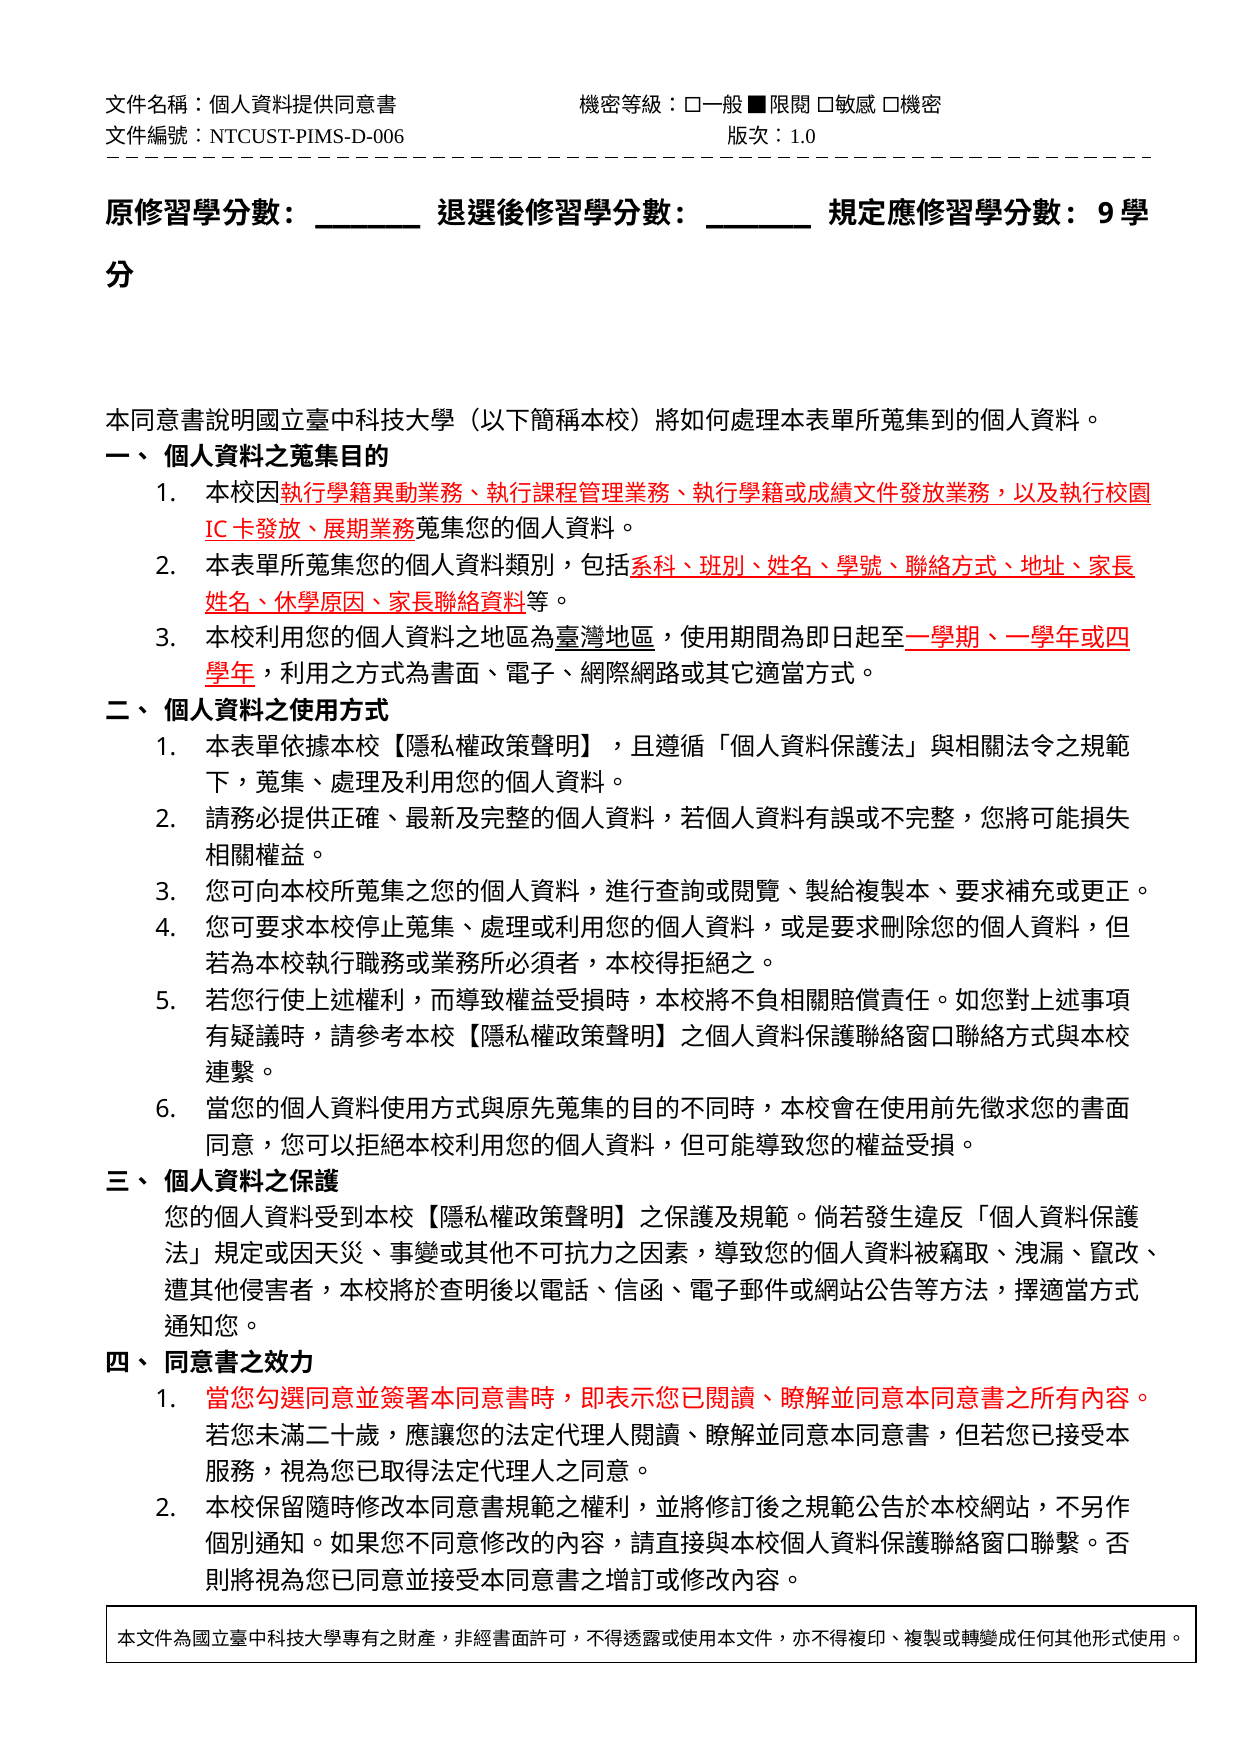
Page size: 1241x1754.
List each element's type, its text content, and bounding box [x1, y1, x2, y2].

text 您的個人資料受到本校【隱私權政策聲明】之保護及規範。倘若發生違反「個人資料保護法」規定或因天災、事變或其他不可抗力之因素，導致您的個人資料被竊取、洩漏、竄改、遭其他侵害者，本校將於查明後以電話、信函、電子郵件或網站公告等方法，擇適當方式通知您。 [164, 1198, 1152, 1343]
list 本表單所蒐集您的個人資料類別，包括系科、班別、姓名、學號、聯絡方式、地址、家長姓名、休學原因、家長聯絡資料等。 [155, 545, 1152, 618]
list 個人資料之蒐集目的 [105, 436, 1152, 473]
list 若您行使上述權利，而導致權益受損時，本校將不負相關賠償責任。如您對上述事項有疑議時，請參考本校【隱私權政策聲明】之個人資料保護聯絡窗口聯絡方式與本校連繫。 [155, 980, 1152, 1089]
list 當您的個人資料使用方式與原先蒐集的目的不同時，本校會在使用前先徵求您的書面同意，您可以拒絕本校利用您的個人資料，但可能導致您的權益受損。 [155, 1089, 1152, 1161]
list 您可要求本校停止蒐集、處理或利用您的個人資料，或是要求刪除您的個人資料，但若為本校執行職務或業務所必須者，本校得拒絕之。 [155, 908, 1152, 980]
list 個人資料之保護 [105, 1161, 1152, 1198]
list 本校利用您的個人資料之地區為臺灣地區，使用期間為即日起至一學期、一學年或四學年，利用之方式為書面、電子、網際網路或其它適當方式。 [155, 618, 1152, 690]
list 個人資料之使用方式 [105, 690, 1152, 726]
list 本校因執行學籍異動業務、執行課程管理業務、執行學籍或成績文件發放業務，以及執行校園IC卡發放、展期業務蒐集您的個人資料。 [155, 473, 1152, 545]
list 當您勾選同意並簽署本同意書時，即表示您已閱讀、瞭解並同意本同意書之所有內容。若您未滿二十歲，應讓您的法定代理人閱讀、瞭解並同意本同意書，但若您已接受本服務，視為您已取得法定代理人之同意。 [155, 1379, 1152, 1488]
text 本同意書說明國立臺中科技大學（以下簡稱本校）將如何處理本表單所蒐集到的個人資料。 [105, 400, 1152, 436]
list 您可向本校所蒐集之您的個人資料，進行查詢或閱覽、製給複製本、要求補充或更正。 [155, 871, 1152, 908]
list 本校保留隨時修改本同意書規範之權利，並將修訂後之規範公告於本校網站，不另作個別通知。如果您不同意修改的內容，請直接與本校個人資料保護聯絡窗口聯繫。否則將視為您已同意並接受本同意書之增訂或修改內容。 [155, 1488, 1152, 1596]
list 請務必提供正確、最新及完整的個人資料，若個人資料有誤或不完整，您將可能損失相關權益。 [155, 799, 1152, 871]
list 本表單依據本校【隱私權政策聲明】，且遵循「個人資料保護法」與相關法令之規範下，蒐集、處理及利用您的個人資料。 [155, 726, 1152, 799]
text 原修習學分數: ______ 退選後修習學分數: ______ 規定應修習學分數: 9學分 [105, 173, 1152, 298]
list 同意書之效力 [105, 1343, 1152, 1379]
